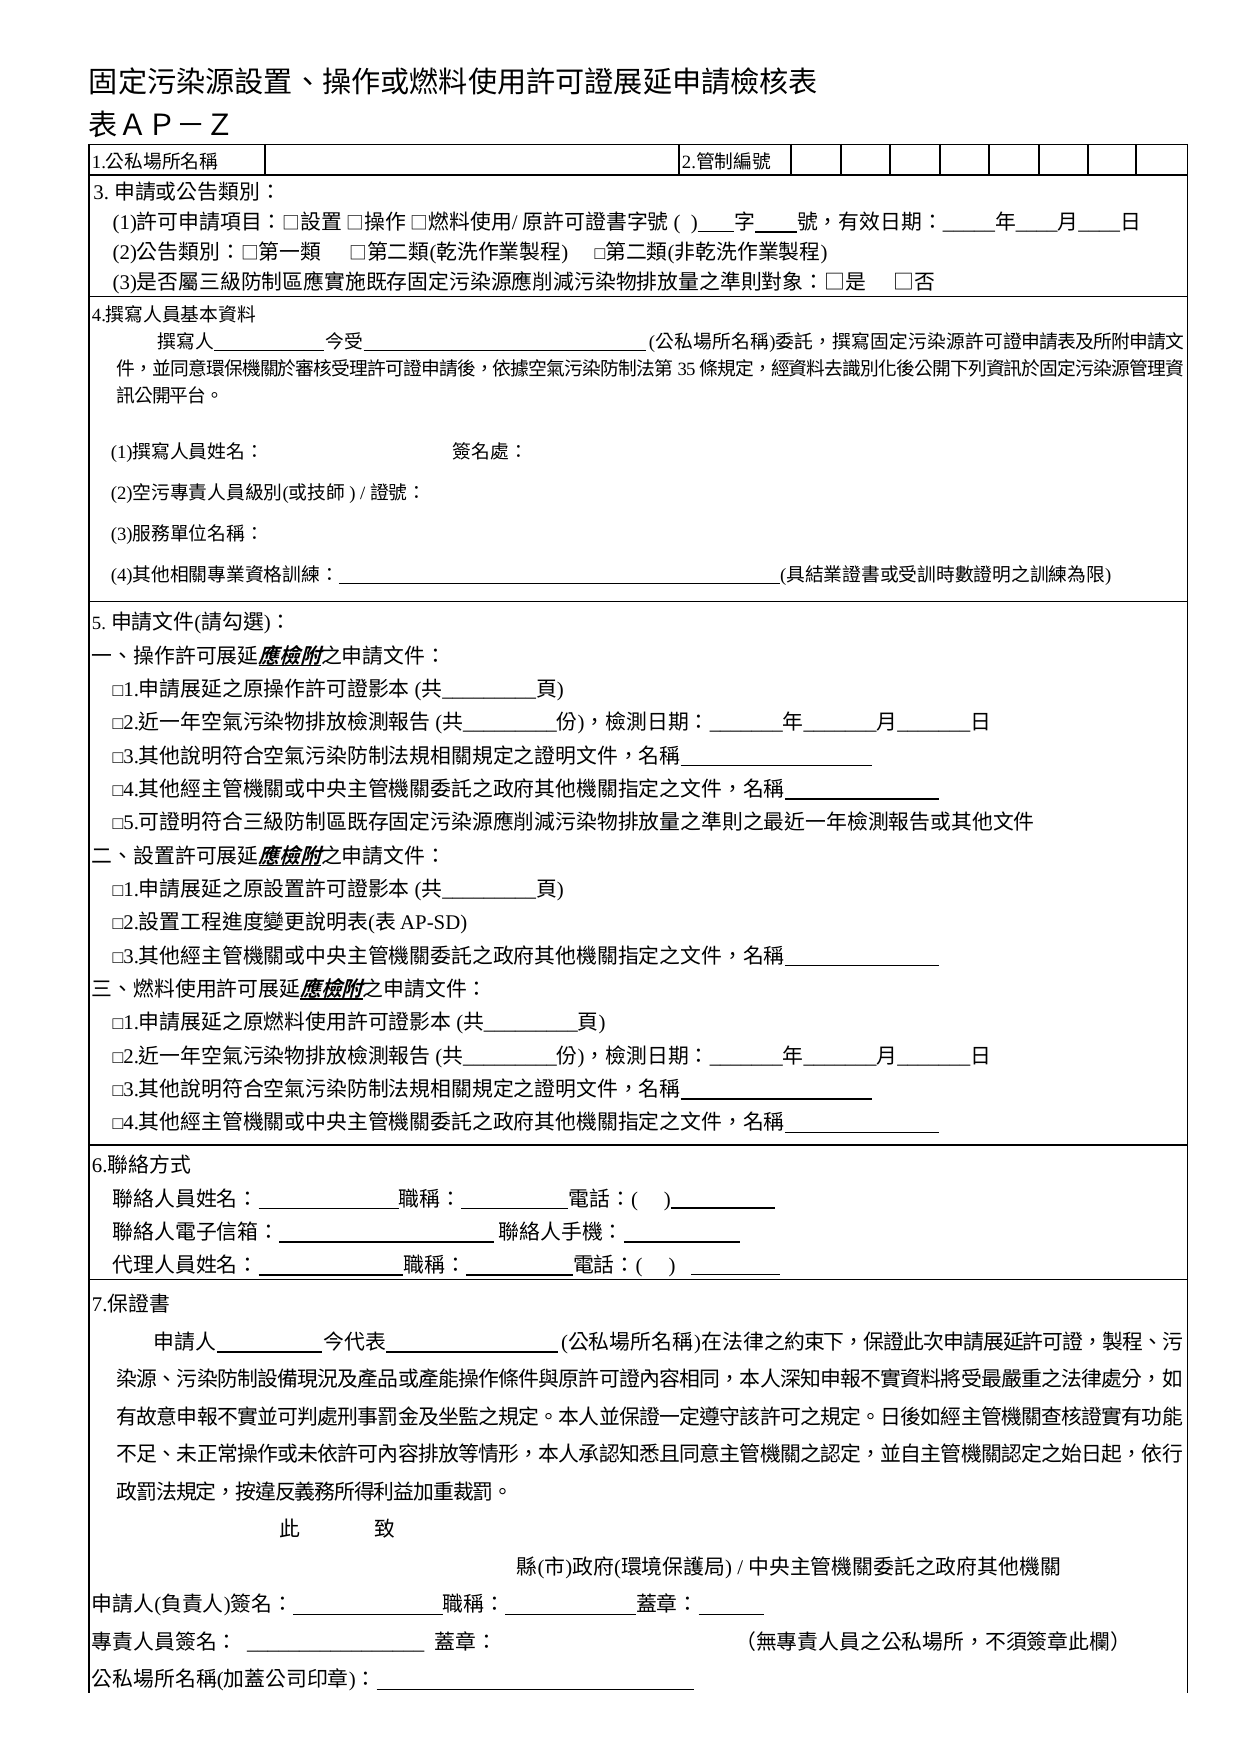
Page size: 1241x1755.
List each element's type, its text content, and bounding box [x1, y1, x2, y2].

table_cell 3. 申請或公告類別： (1)許可申請項目：□設置 □操作 □燃料使用/ 原許可證書字號 ( ) 字 號，有效日期：_____年____月____日 (2)公告類別：□第一類 □第二類(乾洗作業製程) □第二類(非乾洗作業製程) (3)是否屬三級防制區應實施既存固定污染源應削減污染物排放量之準則對象：□是 □否 [90, 176, 1187, 296]
table_header [990, 145, 1038, 174]
table_cell 7.保證書 申請人 今代表 (公私場所名稱)在法律之約束下，保證此次申請展延許可證，製程、污染源、污染防制設備現況及產品或產能操作條件與原許可證內容相同，本人深知申報不實資料將受最嚴重之法律處分，如有故意申報不實並可判處刑事罰金及坐監之規定。本人並保證一定遵守該許可之規定。日後如經主管機關查核證實有功能不足、未正常操作或未依許可內容排放等情形，本人承認知悉且同意主管機關之認定，並自主管機關認定之始日起，依行政罰法規定，按違反義務所得利益加重裁罰。 此 致 縣(市)政府(環境保護局) / 中央主管機關委託之政府其他機關 申請人(負責人)簽名： 職稱： 蓋章： 專責人員簽名： _________________ 蓋章： （無專責人員之公私場所，不須簽章此欄） 公私場所名稱(加蓋公司印章)： [90, 1280, 1187, 1693]
table_header [266, 145, 678, 174]
table_header [1137, 145, 1187, 174]
table_cell 5. 申請文件(請勾選)： 一、操作許可展延應檢附之申請文件： □1.申請展延之原操作許可證影本 (共_________頁) □2.近一年空氣污染物排放檢測報告 (共_________份)，檢測日期：_______年_______月_______日 □3.其他說明符合空氣污染防制法規相關規定之證明文件，名稱 □4.其他經主管機關或中央主管機關委託之政府其他機關指定之文件，名稱 □5.可證明符合三級防制區既存固定污染源應削減污染物排放量之準則之最近一年檢測報告或其他文件 二、設置許可展延應檢附之申請文件： □1.申請展延之原設置許可證影本 (共_________頁) □2.設置工程進度變更說明表(表AP-SD) □3.其他經主管機關或中央主管機關委託之政府其他機關指定之文件，名稱 三、燃料使用許可展延應檢附之申請文件： □1.申請展延之原燃料使用許可證影本 (共_________頁) □2.近一年空氣污染物排放檢測報告 (共_________份)，檢測日期：_______年_______月_______日 □3.其他說明符合空氣污染防制法規相關規定之證明文件，名稱 □4.其他經主管機關或中央主管機關委託之政府其他機關指定之文件，名稱 [90, 602, 1187, 1144]
text 固定污染源設置、操作或燃料使用許可證展延申請檢核表 表ＡＰ－Ｚ [89, 59, 1163, 144]
table_header [792, 145, 840, 174]
table_header 1.公私場所名稱 [90, 145, 264, 174]
table_header [941, 145, 988, 174]
table_header [891, 145, 939, 174]
table_cell 6.聯絡方式 聯絡人員姓名： 職稱： 電話：( ) 聯絡人電子信箱： 聯絡人手機： 代理人員姓名： 職稱： 電話：( ) [90, 1146, 1187, 1279]
table_header 2.管制編號 [680, 145, 790, 174]
table_header [1089, 145, 1135, 174]
table_cell 4.撰寫人員基本資料 撰寫人 今受 (公私場所名稱)委託，撰寫固定污染源許可證申請表及所附申請文件，並同意環保機關於審核受理許可證申請後，依據空氣污染防制法第35條規定，經資料去識別化後公開下列資訊於固定污染源管理資訊公開平台。 (1)撰寫人員姓名： 簽名處： (2)空污專責人員級別(或技師 ) / 證號： (3)服務單位名稱： (4)其他相關專業資格訓練： (具結業證書或受訓時數證明之訓練為限) [90, 297, 1187, 601]
table_header [1040, 145, 1087, 174]
table_header [842, 145, 889, 174]
